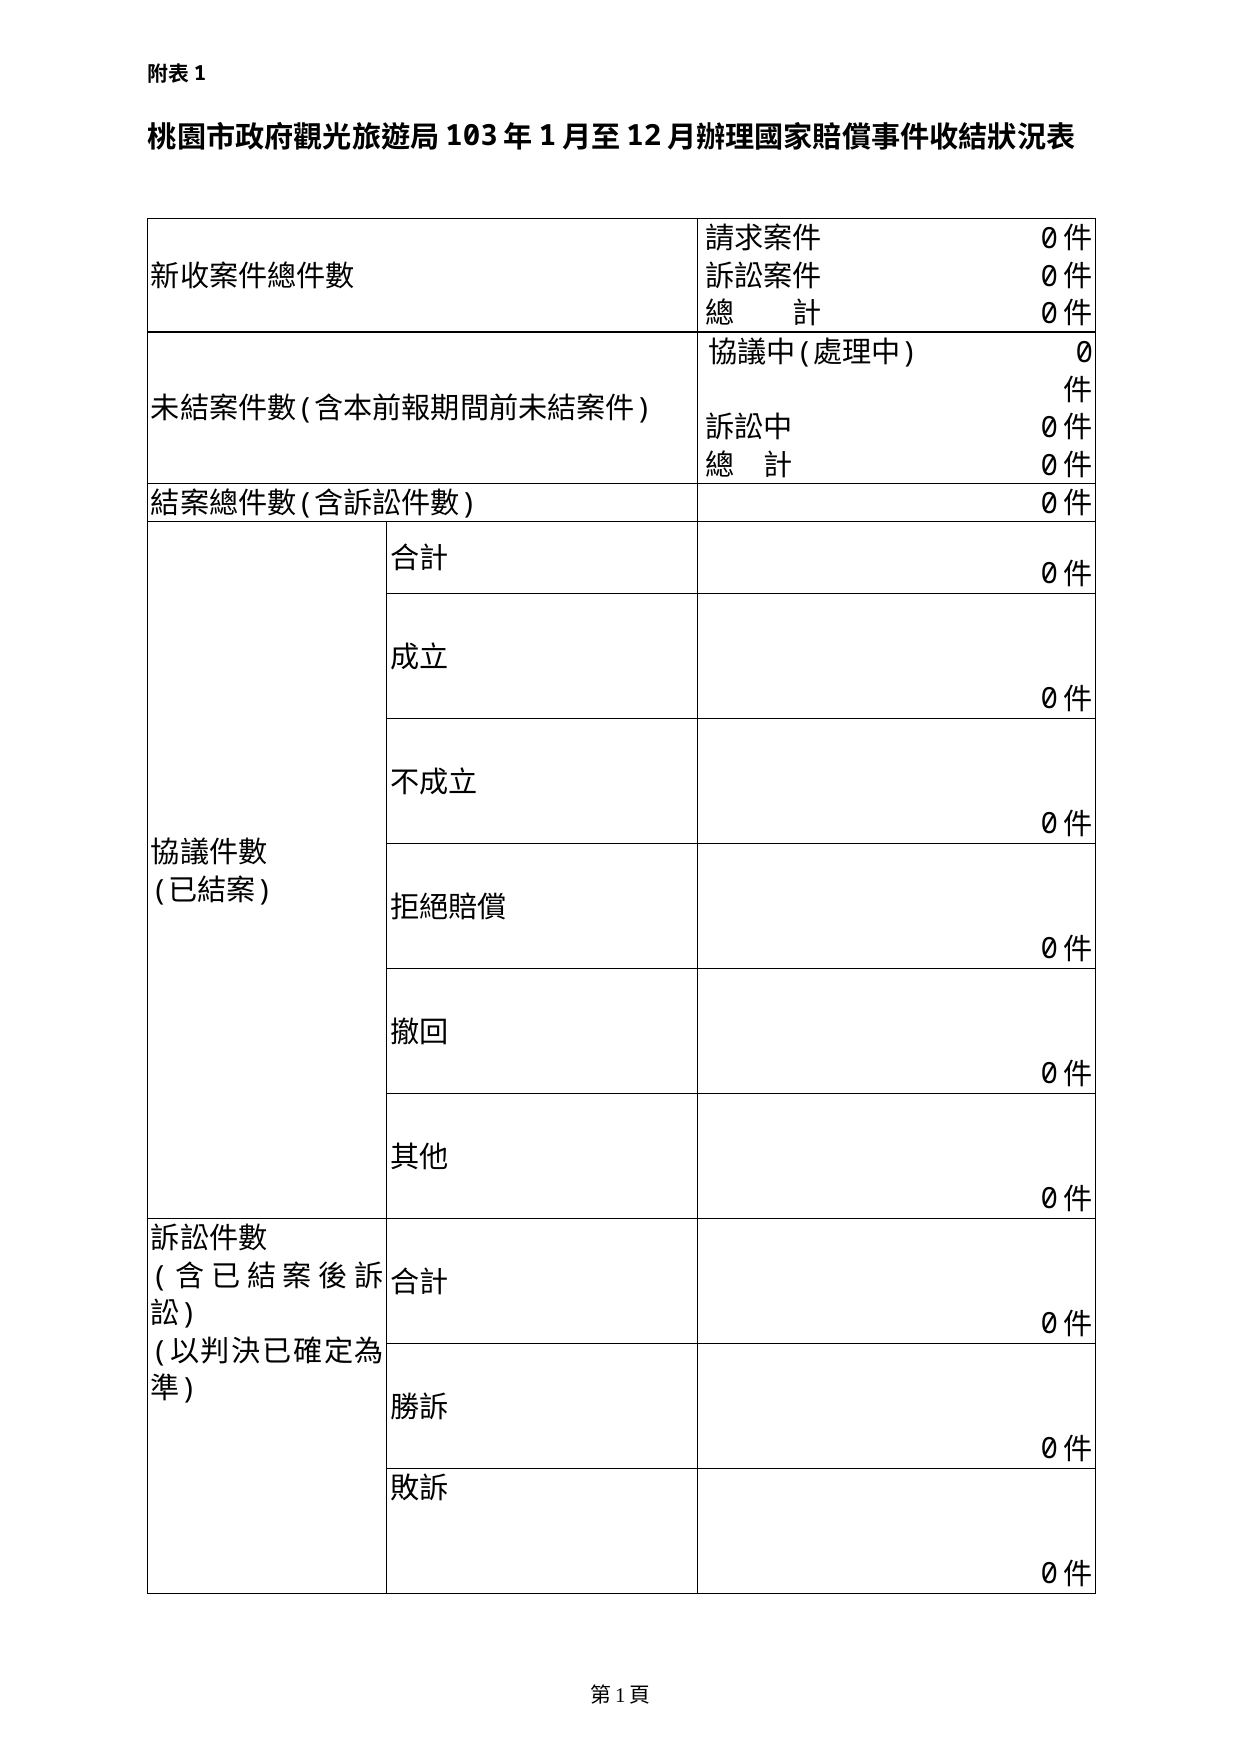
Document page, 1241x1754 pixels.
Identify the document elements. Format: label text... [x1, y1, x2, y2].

table_cell 未結案件數(含本前報期間前未結案件) [148, 333, 697, 482]
table_cell 0件 [698, 594, 1095, 718]
table_cell 0件 [698, 1344, 1095, 1468]
table_cell 協議中(處理中) 0件 訴訟中 0件 總 計 0件 [698, 333, 1095, 482]
table_cell 不成立 [387, 719, 697, 843]
table_cell 敗訴 [387, 1469, 697, 1593]
table_cell 撤回 [387, 969, 697, 1093]
table_cell 0件 [698, 484, 1095, 521]
table_header 新收案件總件數 [148, 219, 697, 331]
table_cell 合計 [387, 1219, 697, 1343]
table_cell 0件 [698, 1219, 1095, 1343]
table_cell 0件 [698, 969, 1095, 1093]
table_cell 0件 [698, 844, 1095, 968]
table_cell 勝訴 [387, 1344, 697, 1468]
table_cell 合計 [387, 522, 697, 593]
table_cell 協議件數 (已結案) [148, 522, 386, 1218]
table_cell 0件 [698, 719, 1095, 843]
text 桃園市政府觀光旅遊局103年1月至12月辦理國家賠償事件收結狀況表 [148, 93, 1092, 155]
table_cell 其他 [387, 1094, 697, 1218]
table_cell 拒絕賠償 [387, 844, 697, 968]
table_cell 結案總件數(含訴訟件數) [148, 484, 697, 521]
table_cell 0件 [698, 1094, 1095, 1218]
table_cell 成立 [387, 594, 697, 718]
table_cell 0件 [698, 1469, 1095, 1593]
table_cell 0件 [698, 522, 1095, 593]
table_cell 訴訟件數 (含已結案後訴訟) (以判決已確定為準) [148, 1219, 386, 1593]
text 附表1 [148, 30, 1092, 93]
table_header 請求案件 0件 訴訟案件 0件 總 計 0件 [698, 219, 1095, 331]
